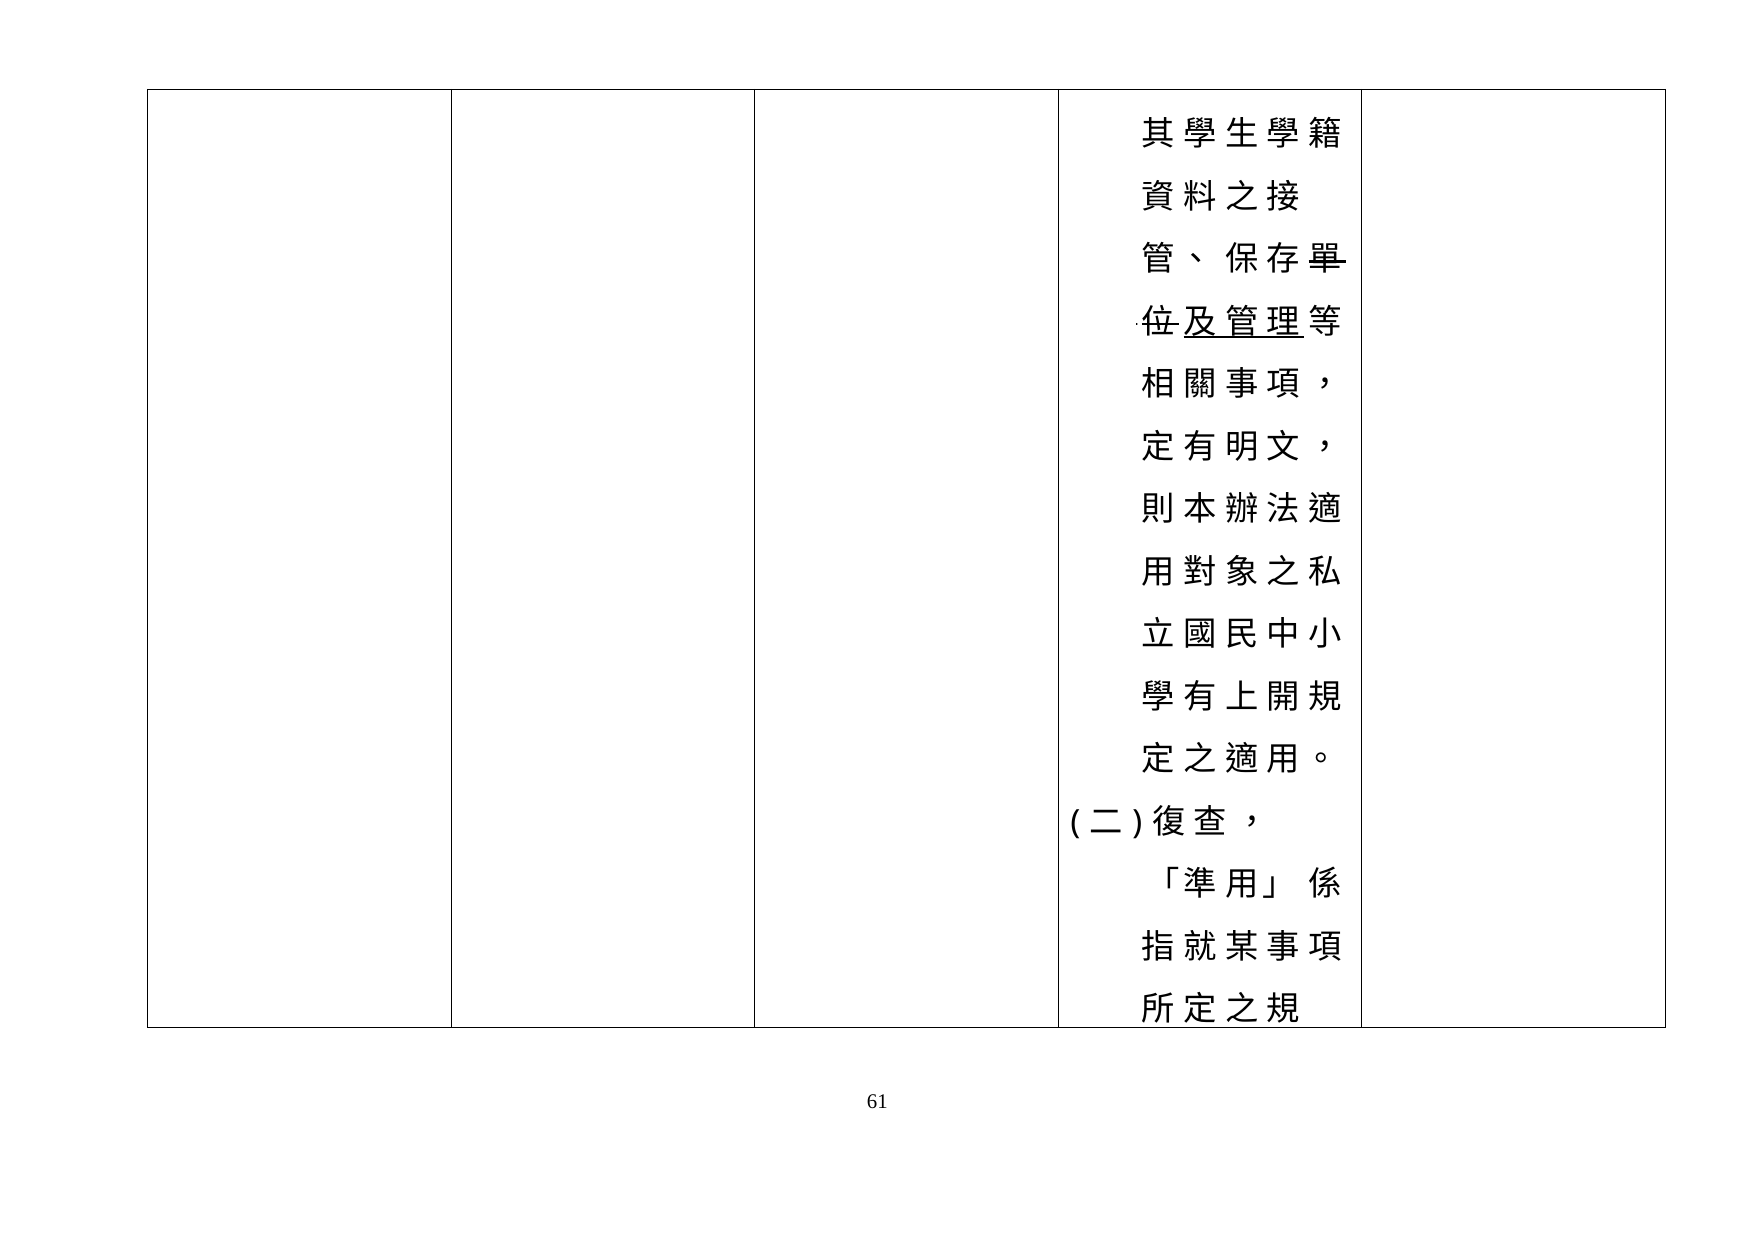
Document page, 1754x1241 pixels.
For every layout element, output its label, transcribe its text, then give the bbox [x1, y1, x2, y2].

table_cell [755, 90, 1058, 1027]
table_cell [452, 90, 754, 1027]
table_cell [148, 90, 451, 1027]
table_cell 其學生學籍資料之接管、保存單位及管理等相關事項，定有明文，則本辦法適用對象之私立國民中小學有上開規定之適用。 (二)復查，「準用」係指就某事項所定之規 [1059, 90, 1361, 1027]
table_cell [1362, 90, 1665, 1027]
